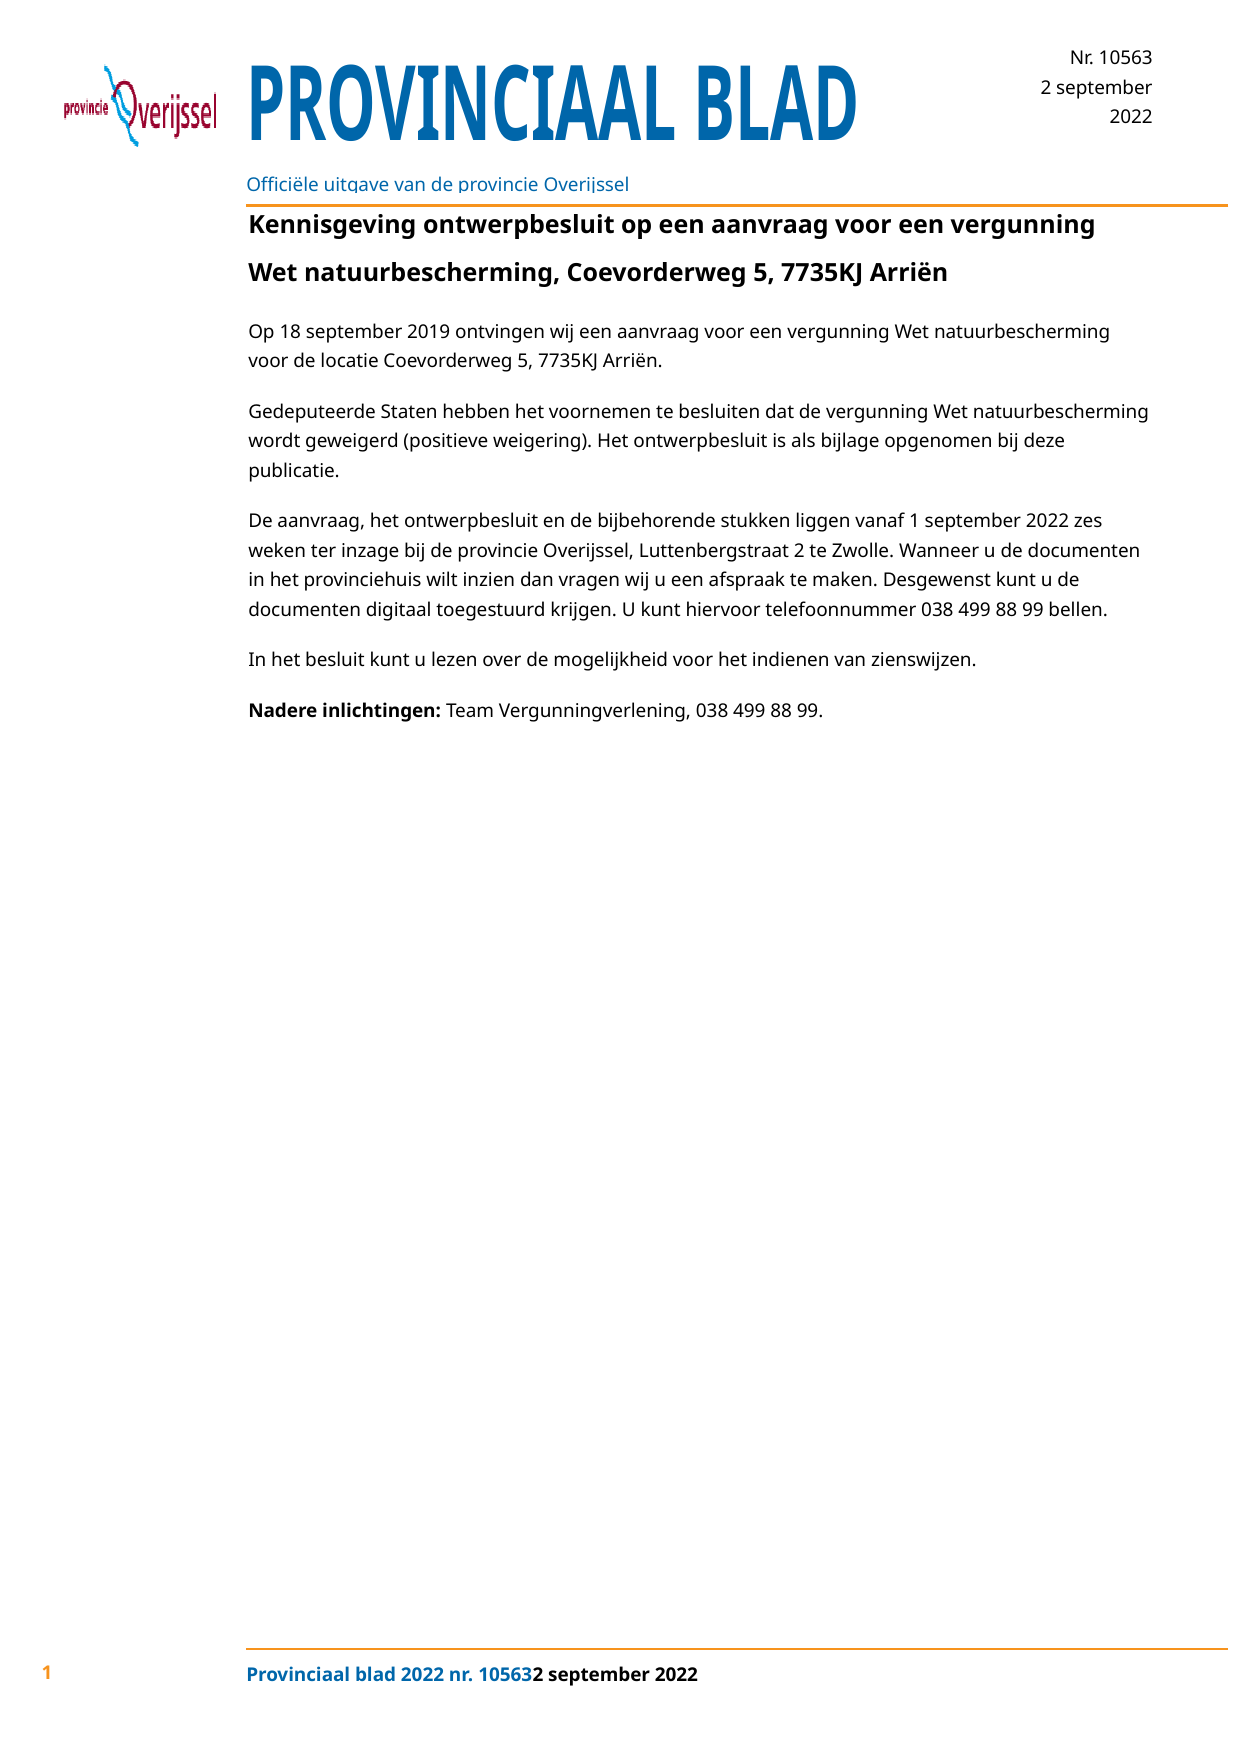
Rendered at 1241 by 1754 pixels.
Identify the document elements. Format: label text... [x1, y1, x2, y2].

text Op 18 september 2019 ontvingen wij een aanvraag voor een vergunning Wet natuurbescherming voor de locatie Coevorderweg 5, 7735KJ Arriën. [248, 318, 1152, 373]
text Nadere inlichtingen: Team Vergunningverlening, 038 499 88 99. [248, 697, 1152, 723]
text In het besluit kunt u lezen over de mogelijkheid voor het indienen van zienswijzen. [248, 647, 1152, 672]
text Kennisgeving ontwerpbesluit op een aanvraag voor een vergunning Wet natuurbescherming, Coevorderweg 5, 7735KJ Arriën [248, 207, 1152, 288]
picture [41, 47, 231, 172]
text De aanvraag, het ontwerpbesluit en de bijbehorende stukken liggen vanaf 1 september 2022 zes weken ter inzage bij de provincie Overijssel, Luttenbergstraat 2 te Zwolle. Wanneer u de documenten in het provinciehuis wilt inzien dan vragen wij u een afspraak te maken. Desgewenst kunt u de documenten digitaal toegestuurd krijgen. U kunt hiervoor telefoonnummer 038 499 88 99 bellen. [248, 507, 1152, 622]
text Gedeputeerde Staten hebben het voornemen te besluiten dat de vergunning Wet natuurbescherming wordt geweigerd (positieve weigering). Het ontwerpbesluit is als bijlage opgenomen bij deze publicatie. [248, 398, 1152, 483]
